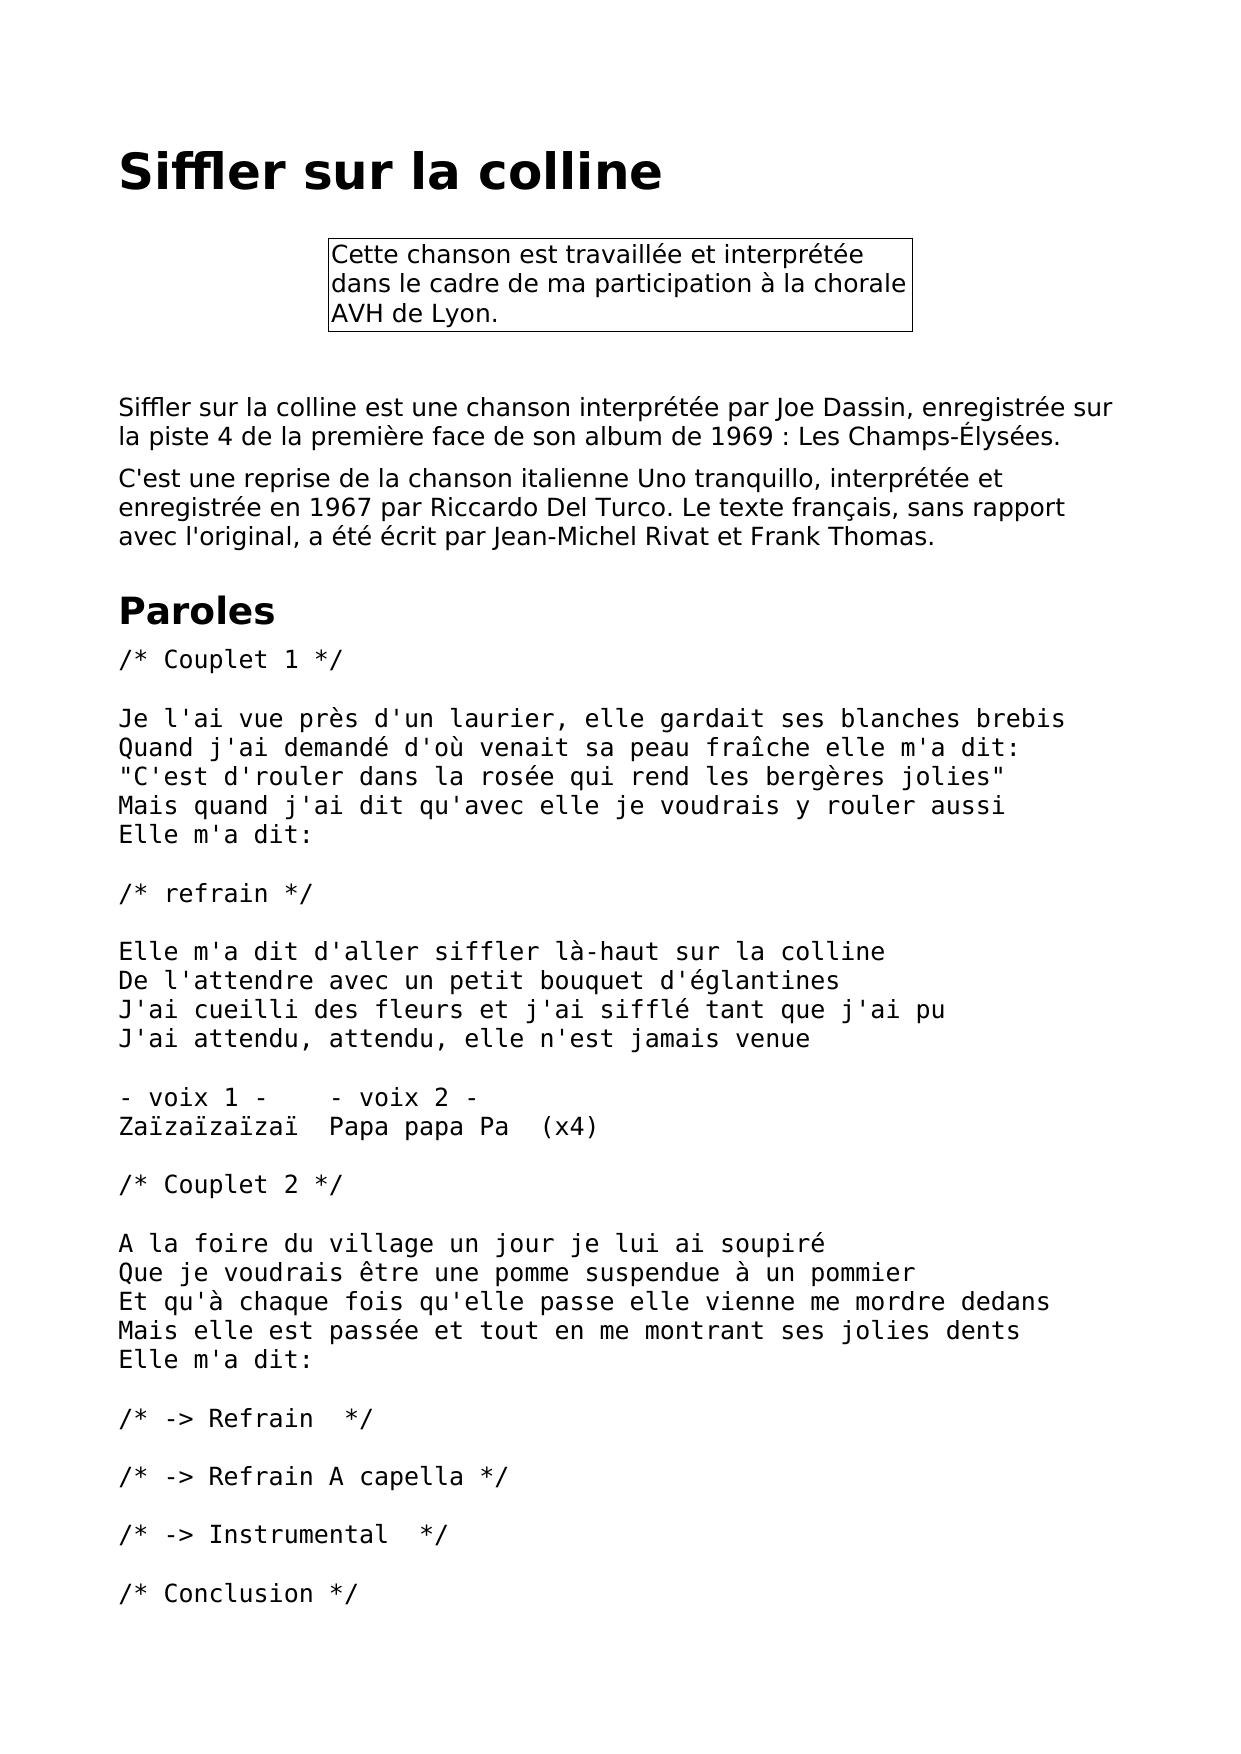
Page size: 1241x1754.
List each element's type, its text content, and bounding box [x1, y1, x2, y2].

text /* Couplet 1 */ Je l'ai vue près d'un laurier, elle gardait ses blanches brebis Quand j'ai demandé d'où venait sa peau fraîche elle m'a dit: "C'est d'rouler dans la rosée qui rend les bergères jolies" Mais quand j'ai dit qu'avec elle je voudrais y rouler aussi Elle m'a dit: /* refrain */ Elle m'a dit d'aller siffler là-haut sur la colline De l'attendre avec un petit bouquet d'églantines J'ai cueilli des fleurs et j'ai sifflé tant que j'ai pu J'ai attendu, attendu, elle n'est jamais venue - voix 1 - - voix 2 - Zaïzaïzaïzaï Papa papa Pa (x4) /* Couplet 2 */ A la foire du village un jour je lui ai soupiré Que je voudrais être une pomme suspendue à un pommier Et qu'à chaque fois qu'elle passe elle vienne me mordre dedans Mais elle est passée et tout en me montrant ses jolies dents Elle m'a dit: /* -> Refrain */ /* -> Refrain A capella */ /* -> Instrumental */ /* Conclusion */ [118, 645, 1122, 1608]
table_header Cette chanson est travaillée et interprétée dans le cadre de ma participation à la chorale AVH de Lyon. [329, 239, 912, 331]
subtitle Siffler sur la colline [118, 143, 1122, 201]
text Siffler sur la colline est une chanson interprétée par Joe Dassin, enregistrée sur la piste 4 de la première face de son album de 1969 : Les Champs-Élysées. [118, 393, 1122, 452]
text C'est une reprise de la chanson italienne Uno tranquillo, interprétée et enregistrée en 1967 par Riccardo Del Turco. Le texte français, sans rapport avec l'original, a été écrit par Jean-Michel Rivat et Frank Thomas. [118, 464, 1122, 552]
subtitle Paroles [118, 589, 1122, 633]
